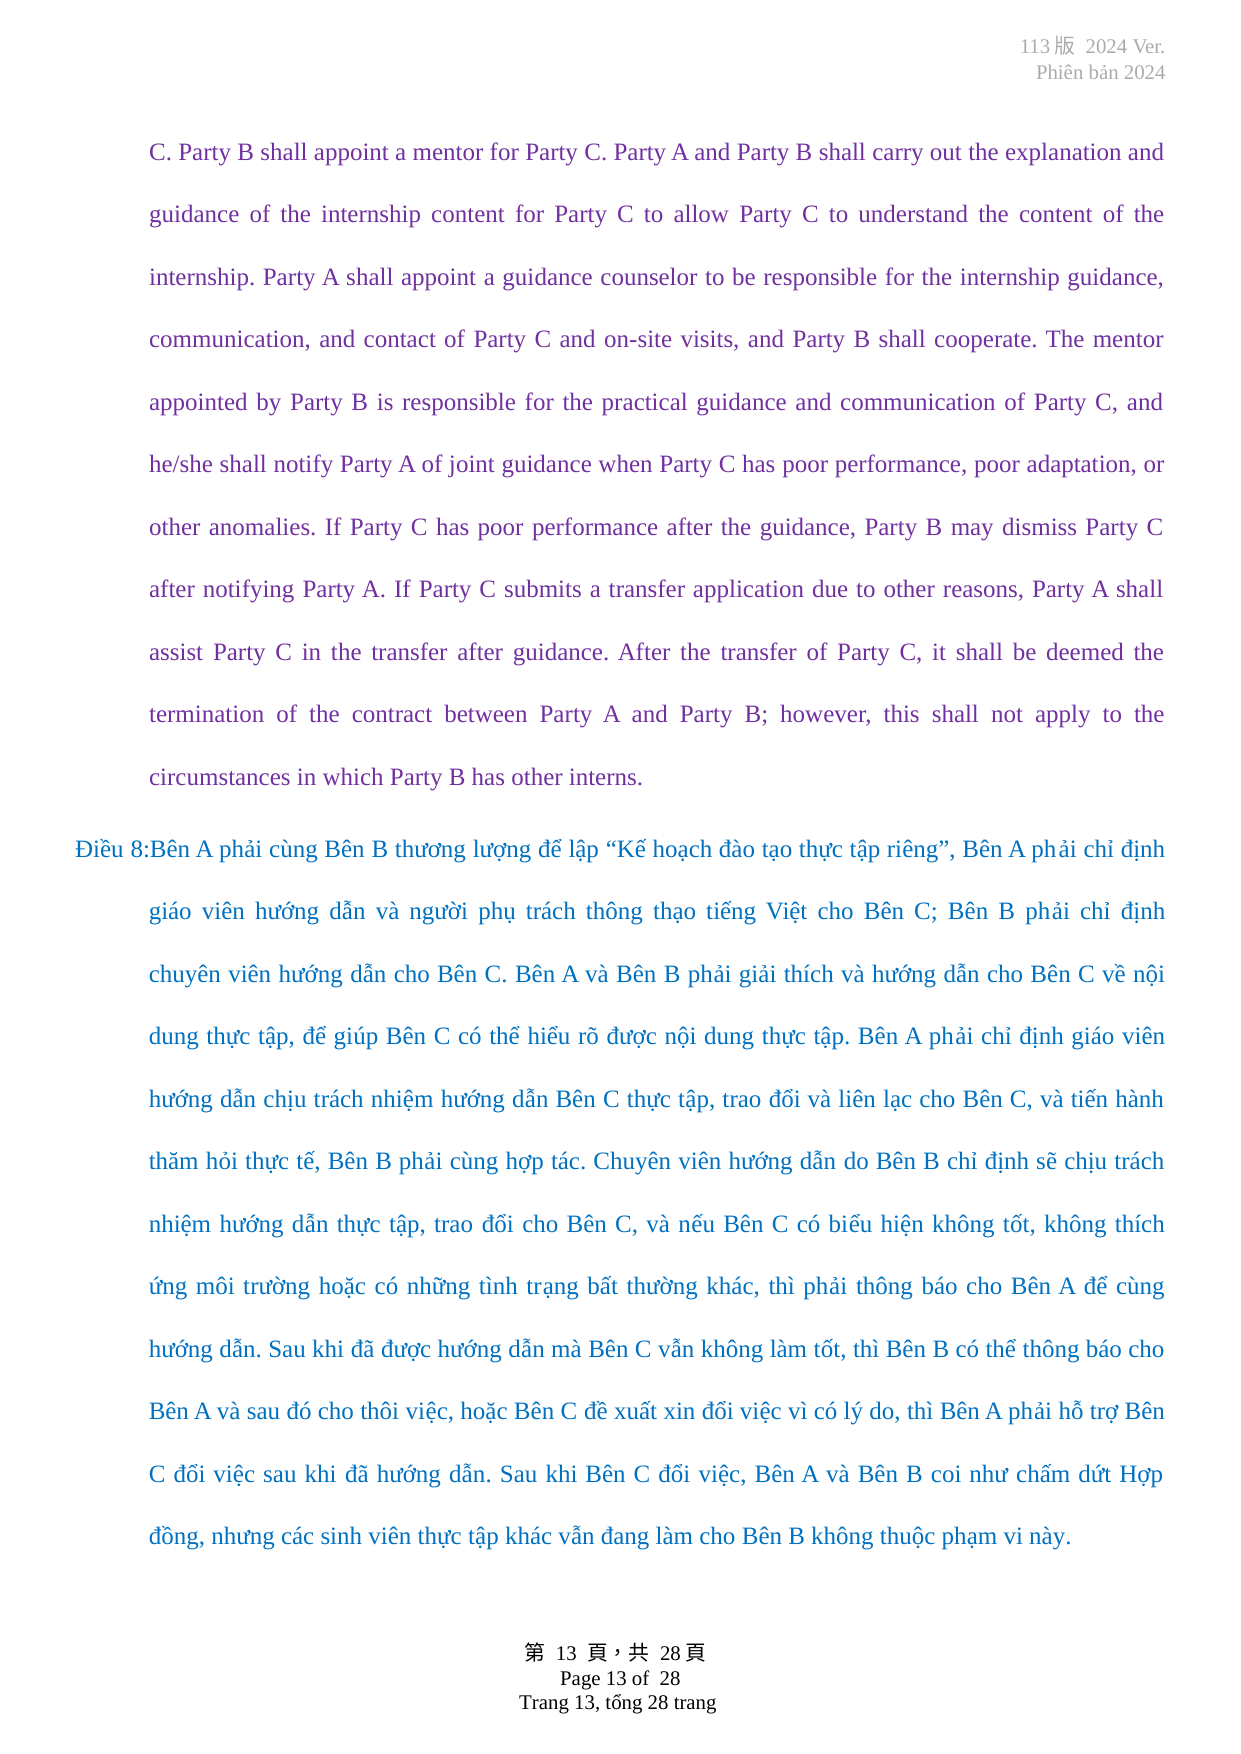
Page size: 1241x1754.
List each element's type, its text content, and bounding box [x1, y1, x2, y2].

text C. Party B shall appoint a mentor for Party C. Party A and Party B shall carry out the explanation and guidance of the internship content for Party C to allow Party C to understand the content of the internship. Party A shall appoint a guidance counselor to be responsible for the internship guidance, communication, and contact of Party C and on-site visits, and Party B shall cooperate. The mentor appointed by Party B is responsible for the practical guidance and communication of Party C, and he/she shall notify Party A of joint guidance when Party C has poor performance, poor adaptation, or other anomalies. If Party C has poor performance after the guidance, Party B may dismiss Party C after notifying Party A. If Party C submits a transfer application due to other reasons, Party A shall assist Party C in the transfer after guidance. After the transfer of Party C, it shall be deemed the termination of the contract between Party A and Party B; however, this shall not apply to the circumstances in which Party B has other interns. [149, 110, 1165, 797]
text Điều 8:Bên A phải cùng Bên B thương lượng để lập “Kế hoạch đào tạo thực tập riêng”, Bên A phải chỉ định giáo viên hướng dẫn và người phụ trách thông thạo tiếng Việt cho Bên C; Bên B phải chỉ định chuyên viên hướng dẫn cho Bên C. Bên A và Bên B phải giải thích và hướng dẫn cho Bên C về nội dung thực tập, để giúp Bên C có thể hiểu rõ được nội dung thực tập. Bên A phải chỉ định giáo viên hướng dẫn chịu trách nhiệm hướng dẫn Bên C thực tập, trao đổi và liên lạc cho Bên C, và tiến hành thăm hỏi thực tế, Bên B phải cùng hợp tác. Chuyên viên hướng dẫn do Bên B chỉ định sẽ chịu trách nhiệm hướng dẫn thực tập, trao đổi cho Bên C, và nếu Bên C có biểu hiện không tốt, không thích ứng môi trường hoặc có những tình trạng bất thường khác, thì phải thông báo cho Bên A để cùng hướng dẫn. Sau khi đã được hướng dẫn mà Bên C vẫn không làm tốt, thì Bên B có thể thông báo cho Bên A và sau đó cho thôi việc, hoặc Bên C đề xuất xin đổi việc vì có lý do, thì Bên A phải hỗ trợ Bên C đổi việc sau khi đã hướng dẫn. Sau khi Bên C đổi việc, Bên A và Bên B coi như chấm dứt Hợp đồng, nhưng các sinh viên thực tập khác vẫn đang làm cho Bên B không thuộc phạm vi này. [75, 807, 1165, 1557]
